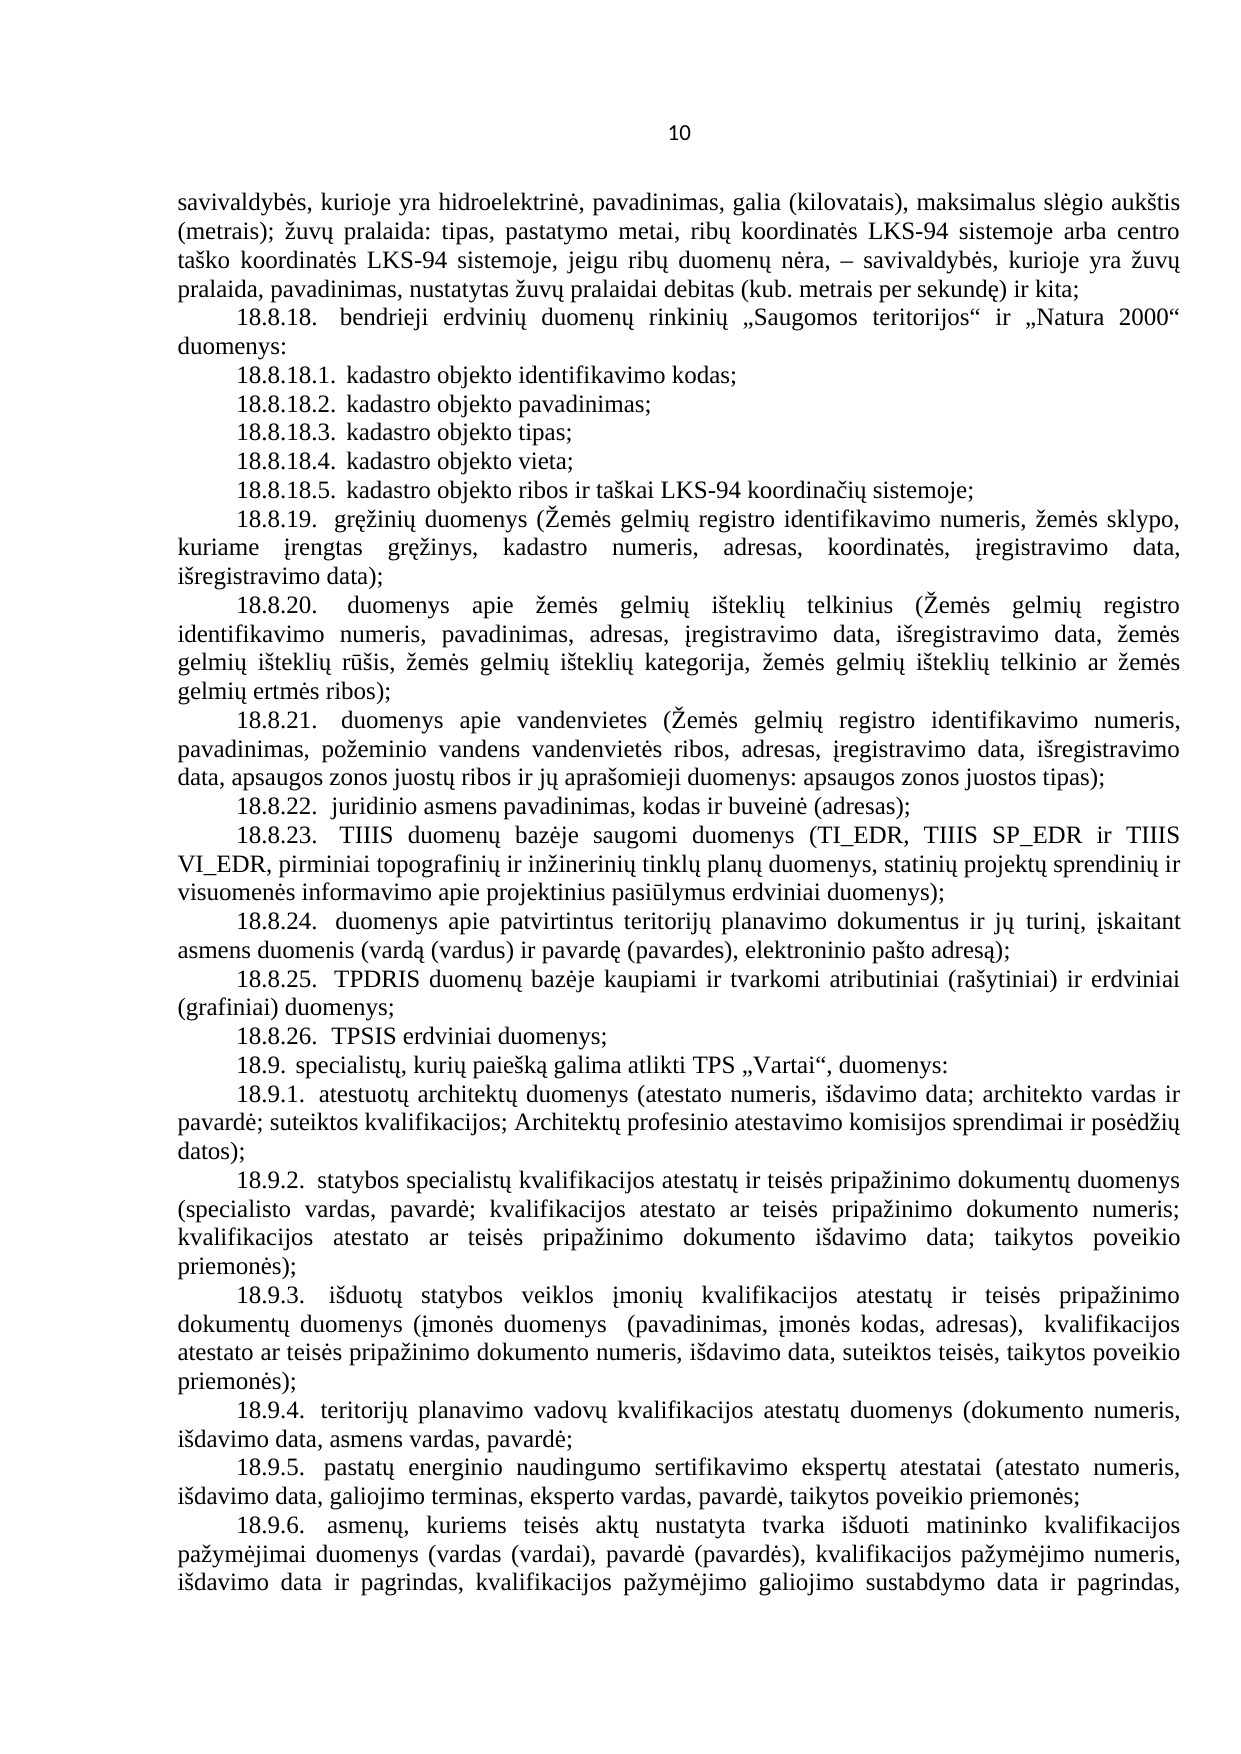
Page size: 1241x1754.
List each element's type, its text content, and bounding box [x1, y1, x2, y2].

text 18.8.18.4. kadastro objekto vieta; [177, 446, 1181, 475]
text 18.9. specialistų, kurių paiešką galima atlikti TPS „Vartai“, duomenys: [177, 1050, 1181, 1079]
text 18.9.1. atestuotų architektų duomenys (atestato numeris, išdavimo data; architekto vardas ir pavardė; suteiktos kvalifikacijos; Architektų profesinio atestavimo komisijos sprendimai ir posėdžių datos); [177, 1079, 1181, 1165]
text 18.8.23. TIIIS duomenų bazėje saugomi duomenys (TI_EDR, TIIIS SP_EDR ir TIIIS VI_EDR, pirminiai topografinių ir inžinerinių tinklų planų duomenys, statinių projektų sprendinių ir visuomenės informavimo apie projektinius pasiūlymus erdviniai duomenys); [177, 820, 1181, 906]
text 18.8.18.2. kadastro objekto pavadinimas; [177, 389, 1181, 417]
text 18.8.18.3. kadastro objekto tipas; [177, 417, 1181, 446]
text 18.8.18. bendrieji erdvinių duomenų rinkinių „Saugomos teritorijos“ ir „Natura 2000“ duomenys: [177, 302, 1181, 360]
text 18.9.4. teritorijų planavimo vadovų kvalifikacijos atestatų duomenys (dokumento numeris, išdavimo data, asmens vardas, pavardė; [177, 1395, 1181, 1452]
text 18.8.18.5. kadastro objekto ribos ir taškai LKS-94 koordinačių sistemoje; [177, 475, 1181, 504]
text 18.9.6. asmenų, kuriems teisės aktų nustatyta tvarka išduoti matininko kvalifikacijos pažymėjimai duomenys (vardas (vardai), pavardė (pavardės), kvalifikacijos pažymėjimo numeris, išdavimo data ir pagrindas, kvalifikacijos pažymėjimo galiojimo sustabdymo data ir pagrindas, [177, 1510, 1181, 1596]
text 18.8.21. duomenys apie vandenvietes (Žemės gelmių registro identifikavimo numeris, pavadinimas, požeminio vandens vandenvietės ribos, adresas, įregistravimo data, išregistravimo data, apsaugos zonos juostų ribos ir jų aprašomieji duomenys: apsaugos zonos juostos tipas); [177, 705, 1181, 791]
text 18.8.20. duomenys apie žemės gelmių išteklių telkinius (Žemės gelmių registro identifikavimo numeris, pavadinimas, adresas, įregistravimo data, išregistravimo data, žemės gelmių išteklių rūšis, žemės gelmių išteklių kategorija, žemės gelmių išteklių telkinio ar žemės gelmių ertmės ribos); [177, 590, 1181, 705]
text 18.8.18.1. kadastro objekto identifikavimo kodas; [177, 360, 1181, 389]
text 18.8.22. juridinio asmens pavadinimas, kodas ir buveinė (adresas); [177, 791, 1181, 820]
text 18.9.5. pastatų energinio naudingumo sertifikavimo ekspertų atestatai (atestato numeris, išdavimo data, galiojimo terminas, eksperto vardas, pavardė, taikytos poveikio priemonės; [177, 1452, 1181, 1510]
text 18.8.24. duomenys apie patvirtintus teritorijų planavimo dokumentus ir jų turinį, įskaitant asmens duomenis (vardą (vardus) ir pavardę (pavardes), elektroninio pašto adresą); [177, 906, 1181, 964]
text 18.9.2. statybos specialistų kvalifikacijos atestatų ir teisės pripažinimo dokumentų duomenys (specialisto vardas, pavardė; kvalifikacijos atestato ar teisės pripažinimo dokumento numeris; kvalifikacijos atestato ar teisės pripažinimo dokumento išdavimo data; taikytos poveikio priemonės); [177, 1165, 1181, 1280]
text 18.9.3. išduotų statybos veiklos įmonių kvalifikacijos atestatų ir teisės pripažinimo dokumentų duomenys (įmonės duomenys (pavadinimas, įmonės kodas, adresas), kvalifikacijos atestato ar teisės pripažinimo dokumento numeris, išdavimo data, suteiktos teisės, taikytos poveikio priemonės); [177, 1280, 1181, 1395]
text 18.8.25. TPDRIS duomenų bazėje kaupiami ir tvarkomi atributiniai (rašytiniai) ir erdviniai (grafiniai) duomenys; [177, 964, 1181, 1021]
text savivaldybės, kurioje yra hidroelektrinė, pavadinimas, galia (kilovatais), maksimalus slėgio aukštis (metrais); žuvų pralaida: tipas, pastatymo metai, ribų koordinatės LKS-94 sistemoje arba centro taško koordinatės LKS-94 sistemoje, jeigu ribų duomenų nėra, – savivaldybės, kurioje yra žuvų pralaida, pavadinimas, nustatytas žuvų pralaidai debitas (kub. metrais per sekundę) ir kita; [177, 187, 1181, 302]
text 18.8.26. TPSIS erdviniai duomenys; [177, 1021, 1181, 1050]
text 18.8.19. gręžinių duomenys (Žemės gelmių registro identifikavimo numeris, žemės sklypo, kuriame įrengtas gręžinys, kadastro numeris, adresas, koordinatės, įregistravimo data, išregistravimo data); [177, 504, 1181, 590]
